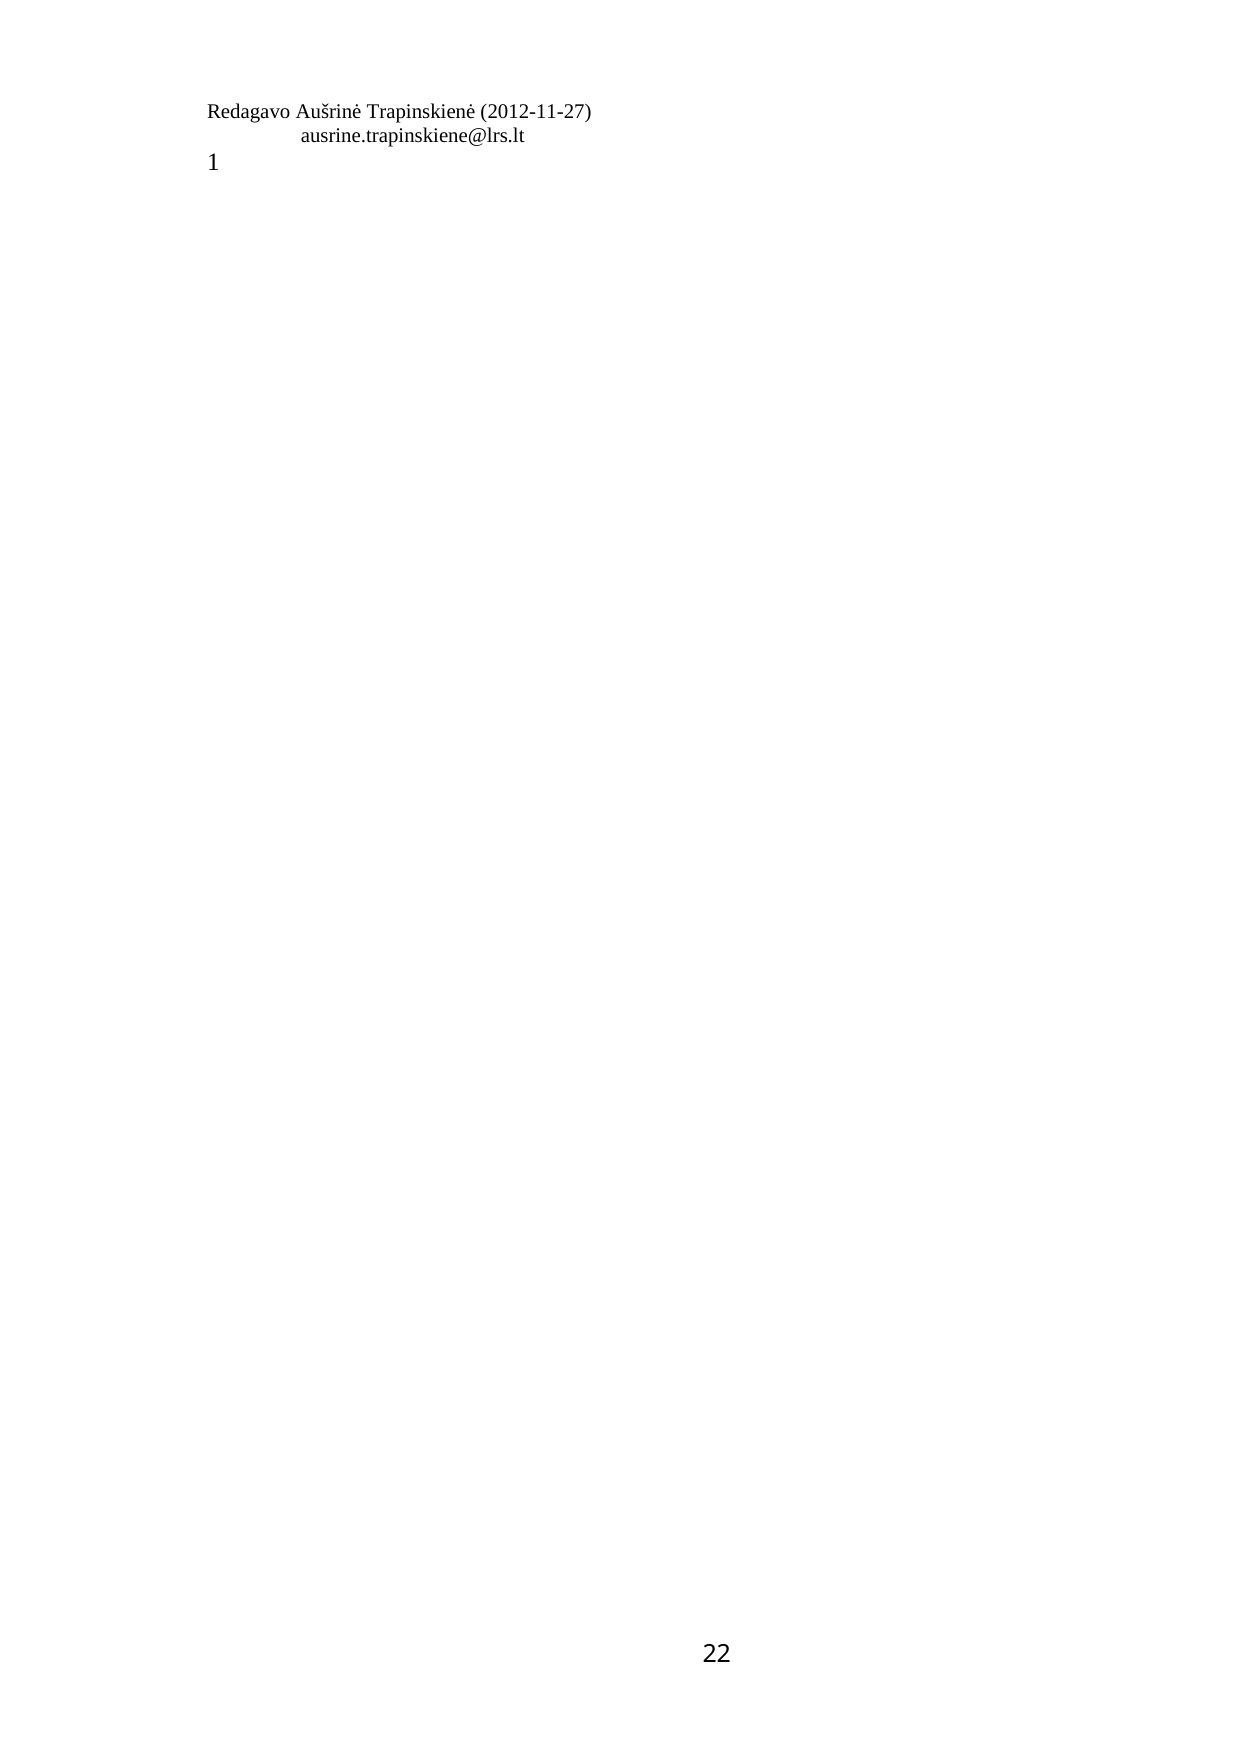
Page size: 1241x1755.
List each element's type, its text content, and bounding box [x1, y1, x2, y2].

text ausrine.trapinskiene@lrs.lt [207, 123, 1152, 147]
text Redagavo Aušrinė Trapinskienė (2012-11-27) [207, 99, 1152, 123]
text 1 [207, 147, 1152, 176]
